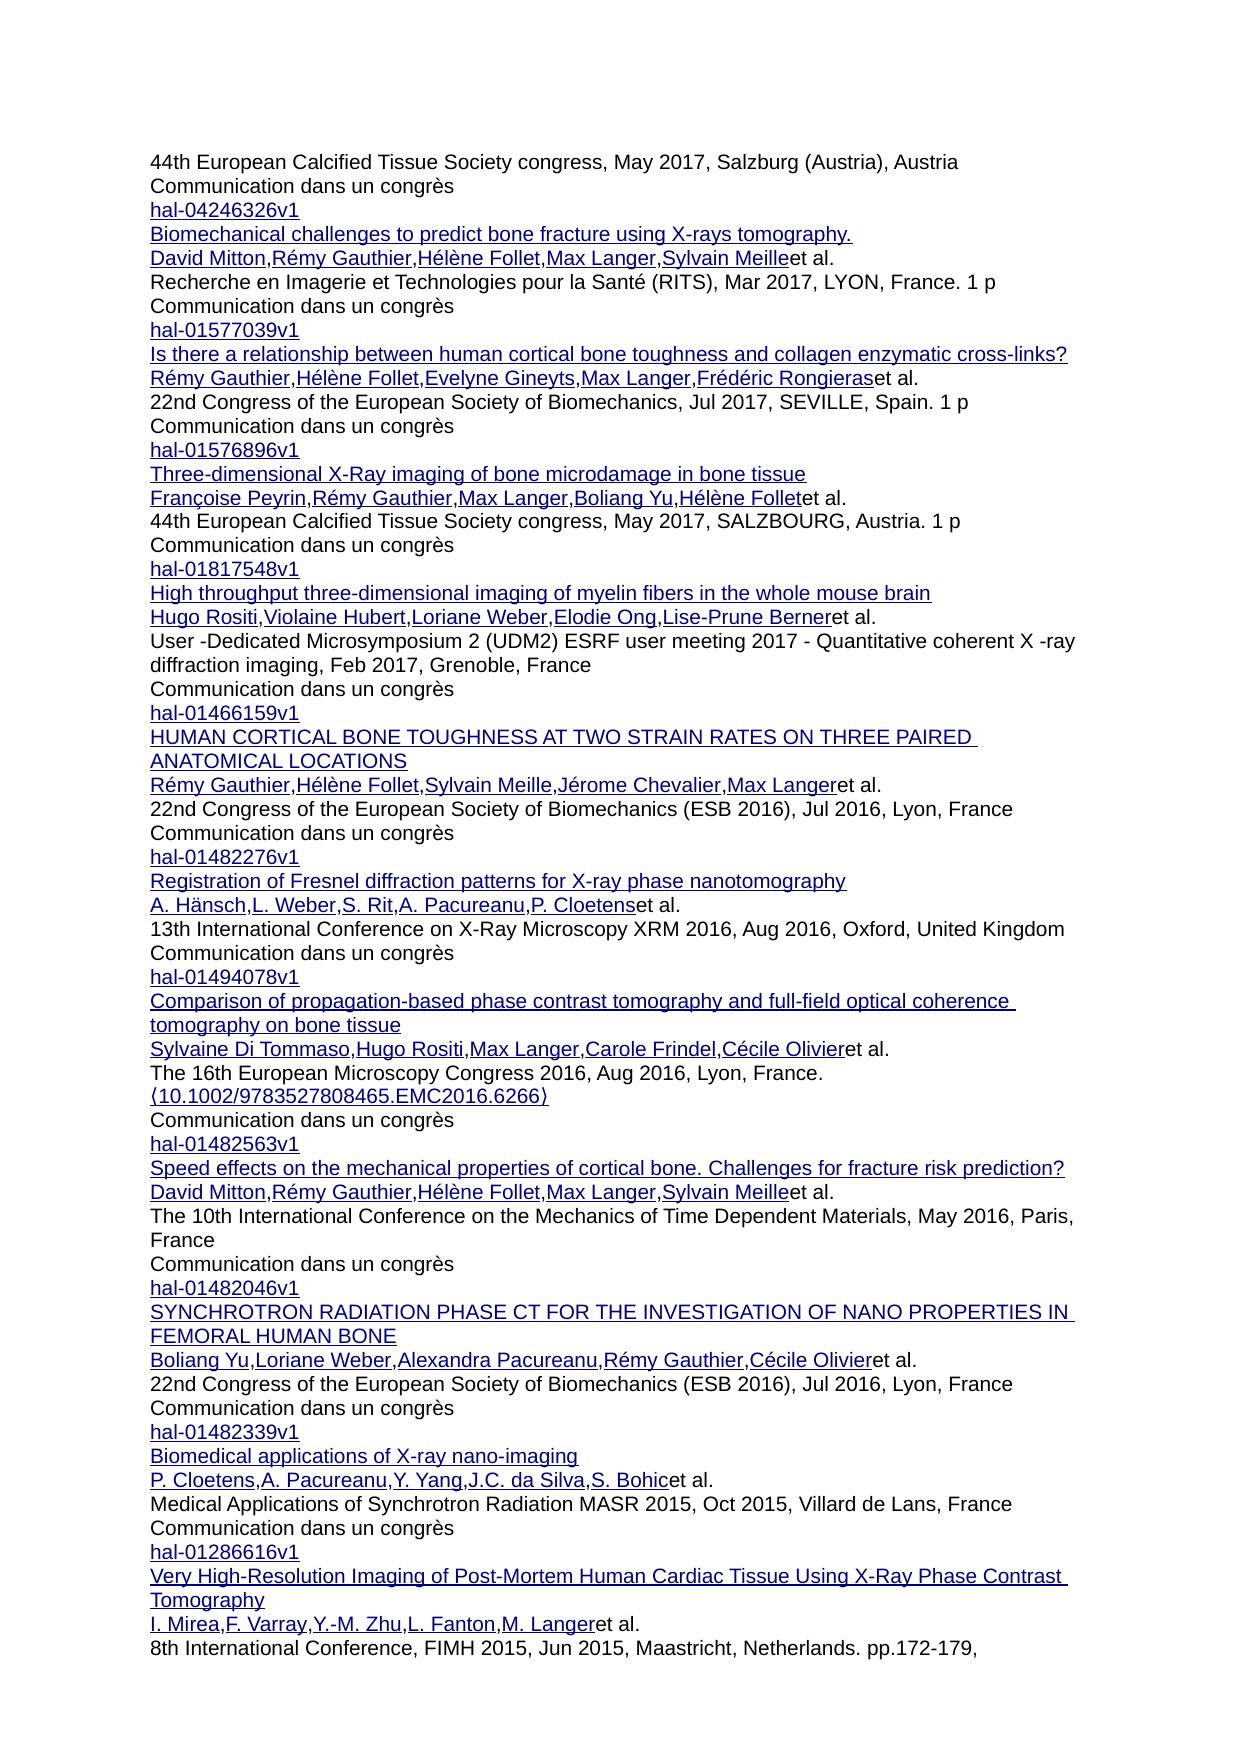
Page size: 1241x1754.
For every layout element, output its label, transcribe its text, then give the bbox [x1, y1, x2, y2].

table_cell High throughput three-dimensional imaging of myelin fibers in the whole mouse brain Hugo Rositi,Violaine Hubert,Loriane Weber,Elodie Ong,Lise-Prune Berneret al. User -Dedicated Microsymposium 2 (UDM2) ESRF user meeting 2017 - Quantitative coherent X -ray diffraction imaging, Feb 2017, Grenoble, France Communication dans un congrès hal-01466159v1 [150, 581, 1090, 725]
table_cell SYNCHROTRON RADIATION PHASE CT FOR THE INVESTIGATION OF NANO PROPERTIES IN FEMORAL HUMAN BONE Boliang Yu,Loriane Weber,Alexandra Pacureanu,Rémy Gauthier,Cécile Olivieret al. 22nd Congress of the European Society of Biomechanics (ESB 2016), Jul 2016, Lyon, France Communication dans un congrès hal-01482339v1 [150, 1300, 1090, 1444]
table_cell Comparison of propagation-based phase contrast tomography and full-field optical coherence tomography on bone tissue Sylvaine Di Tommaso,Hugo Rositi,Max Langer,Carole Frindel,Cécile Olivieret al. The 16th European Microscopy Congress 2016, Aug 2016, Lyon, France. ⟨10.1002/9783527808465.EMC2016.6266⟩ Communication dans un congrès hal-01482563v1 [150, 989, 1090, 1156]
table_cell Is there a relationship between human cortical bone toughness and collagen enzymatic cross-links? Rémy Gauthier,Hélène Follet,Evelyne Gineyts,Max Langer,Frédéric Rongieraset al. 22nd Congress of the European Society of Biomechanics, Jul 2017, SEVILLE, Spain. 1 p Communication dans un congrès hal-01576896v1 [150, 342, 1090, 461]
table_cell Three-dimensional X-Ray imaging of bone microdamage in bone tissue Françoise Peyrin,Rémy Gauthier,Max Langer,Boliang Yu,Hélène Folletet al. 44th European Calcified Tissue Society congress, May 2017, SALZBOURG, Austria. 1 p Communication dans un congrès hal-01817548v1 [150, 461, 1090, 581]
table_cell Speed effects on the mechanical properties of cortical bone. Challenges for fracture risk prediction? David Mitton,Rémy Gauthier,Hélène Follet,Max Langer,Sylvain Meilleet al. The 10th International Conference on the Mechanics of Time Dependent Materials, May 2016, Paris, France Communication dans un congrès hal-01482046v1 [150, 1156, 1090, 1300]
table_cell HUMAN CORTICAL BONE TOUGHNESS AT TWO STRAIN RATES ON THREE PAIRED ANATOMICAL LOCATIONS Rémy Gauthier,Hélène Follet,Sylvain Meille,Jérome Chevalier,Max Langeret al. 22nd Congress of the European Society of Biomechanics (ESB 2016), Jul 2016, Lyon, France Communication dans un congrès hal-01482276v1 [150, 725, 1090, 869]
table_cell Very High-Resolution Imaging of Post-Mortem Human Cardiac Tissue Using X-Ray Phase Contrast Tomography I. Mirea,F. Varray,Y.-M. Zhu,L. Fanton,M. Langeret al. 8th International Conference, FIMH 2015, Jun 2015, Maastricht, Netherlands. pp.172-179, [150, 1564, 1090, 1659]
table_cell Biomechanical challenges to predict bone fracture using X-rays tomography. David Mitton,Rémy Gauthier,Hélène Follet,Max Langer,Sylvain Meilleet al. Recherche en Imagerie et Technologies pour la Santé (RITS), Mar 2017, LYON, France. 1 p Communication dans un congrès hal-01577039v1 [150, 222, 1090, 342]
table_cell 44th European Calcified Tissue Society congress, May 2017, Salzburg (Austria), Austria Communication dans un congrès hal-04246326v1 [150, 150, 1090, 222]
table_cell Registration of Fresnel diffraction patterns for X-ray phase nanotomography A. Hänsch,L. Weber,S. Rit,A. Pacureanu,P. Cloetenset al. 13th International Conference on X-Ray Microscopy XRM 2016, Aug 2016, Oxford, United Kingdom Communication dans un congrès hal-01494078v1 [150, 869, 1090, 988]
table_cell Biomedical applications of X-ray nano-imaging P. Cloetens,A. Pacureanu,Y. Yang,J.C. da Silva,S. Bohicet al. Medical Applications of Synchrotron Radiation MASR 2015, Oct 2015, Villard de Lans, France Communication dans un congrès hal-01286616v1 [150, 1444, 1090, 1563]
